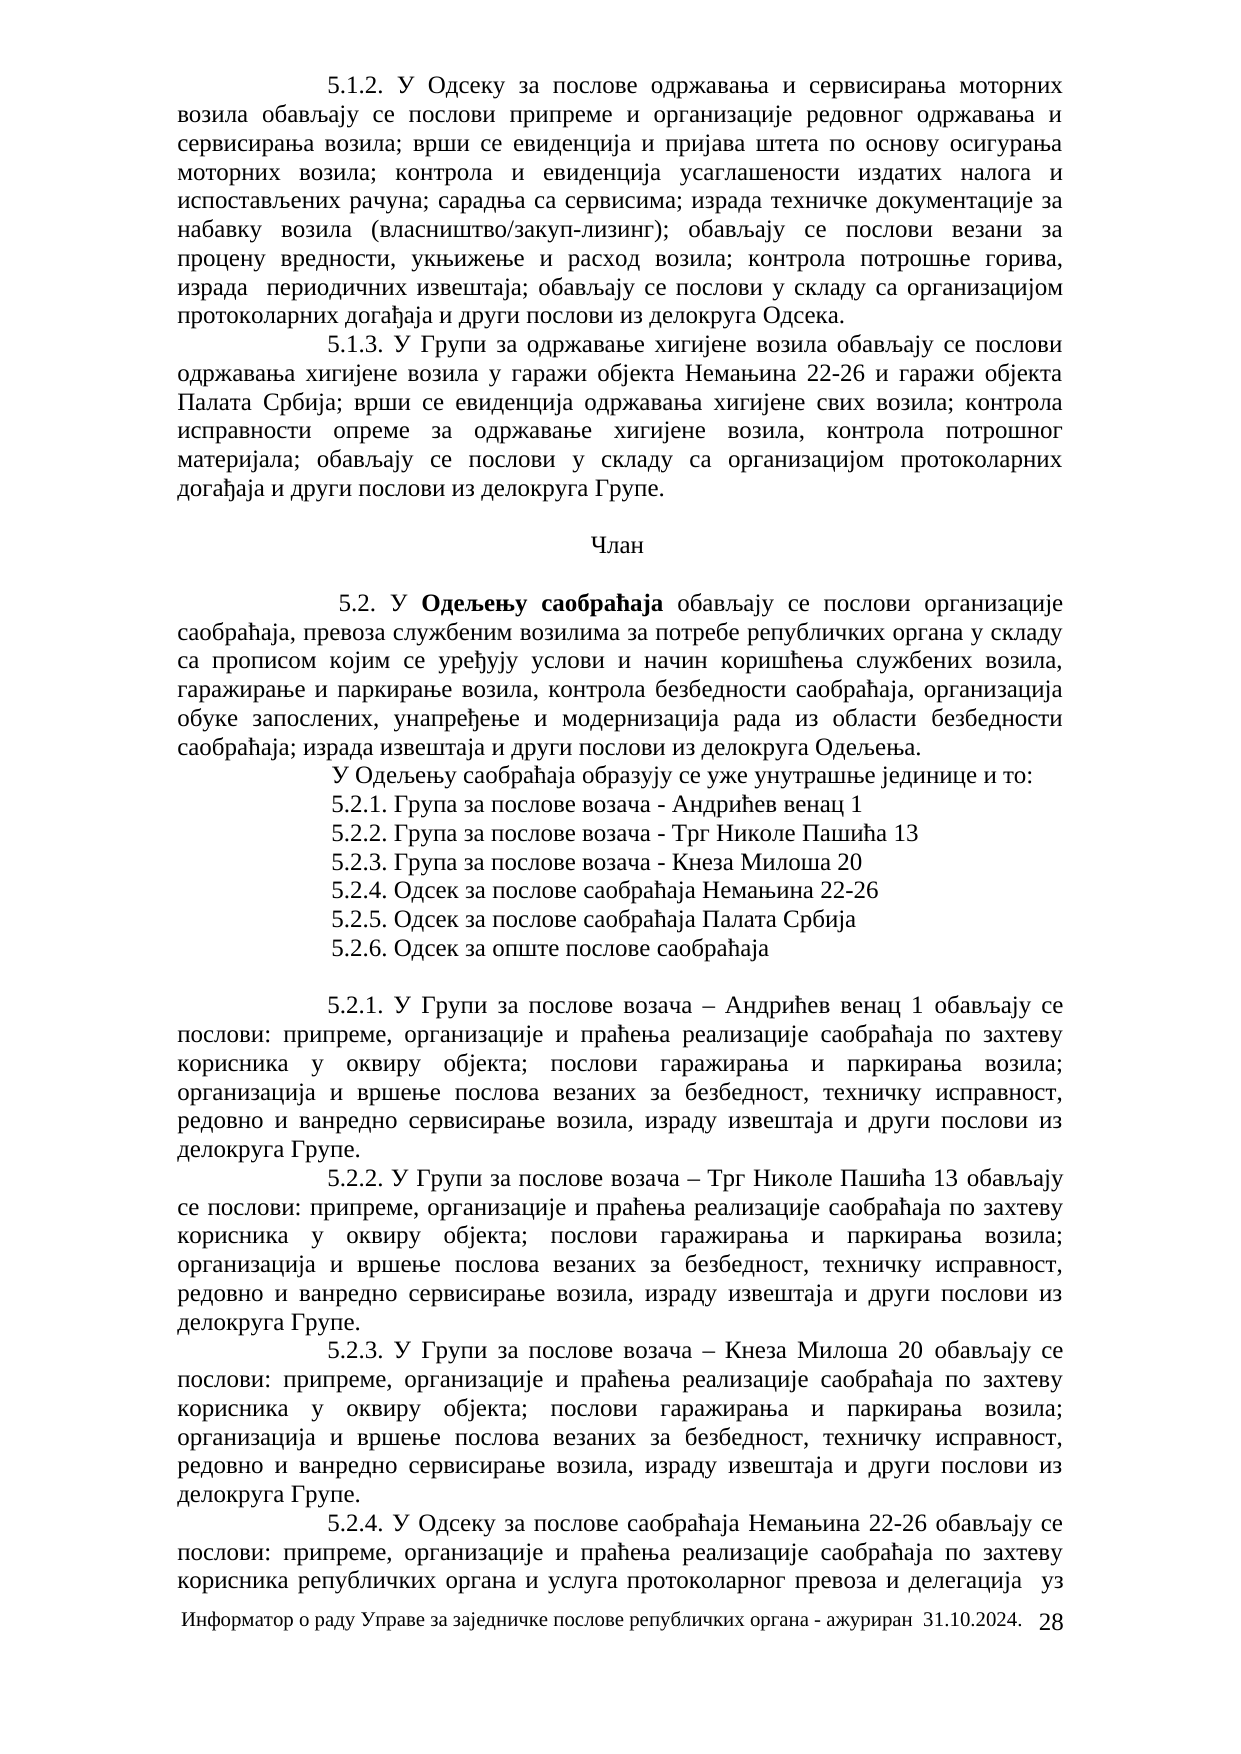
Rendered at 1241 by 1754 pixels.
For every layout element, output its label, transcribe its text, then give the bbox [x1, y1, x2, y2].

text 5.2.1. У Групи за послове возача – Андрићев венац 1 обављају се послови: припреме, организације и праћења реализације саобраћаја по захтеву корисника у оквиру објекта; послови гаражирања и паркирања возила; организација и вршење послова везаних за безбедност, техничку исправност, редовно и ванредно сервисирање возила, израду извештаја и други послови из делокруга Групе. [177, 991, 1063, 1163]
subtitle 5.2.4. У Одсеку за послове саобраћаја Немањина 22-26 обављају се послови: припреме, организације и праћења реализације саобраћаја по захтеву корисника републичких органа и услуга протоколарног превоза и делегација уз [177, 1508, 1063, 1594]
subtitle 5.1.3. У Групи за одржавање хигијене возила обављају се послови одржавања хигијене возила у гаражи објекта Немањина 22-26 и гаражи објекта Палата Србија; врши се евиденција одржавања хигијене свих возила; контрола исправности опреме за одржавање хигијене возила, контрола потрошног материјала; обављају се послови у складу са организацијом протоколарних догађаја и други послови из делокруга Групе. [177, 329, 1063, 502]
text 5.2.2. Група за послове возача - Трг Николе Пашића 13 [177, 818, 1063, 847]
text 5.2.3. Група за послове возача - Кнеза Милоша 20 [177, 847, 1063, 876]
text 5.2.1. Група за послове возача - Андрићев венац 1 [177, 789, 1063, 818]
text 5.1.2. У Одсеку за послове одржавања и сервисирања моторних возила обављају се послови припреме и организације редовног одржавања и сервисирања возила; врши се евиденција и пријава штета по основу осигурања моторних возила; контрола и евиденција усаглашености издатих налога и испостављених рачуна; сарадња са сервисима; израда техничке документације за набавку возила (власништво/закуп-лизинг); обављају се послови везани за процену вредности, укњижење и расход возила; контрола потрошње горива, израда периодичних извештаја; обављају се послови у складу са организацијом протоколарних догађаја и други послови из делокруга Одсека. [177, 71, 1063, 329]
text Члан [177, 531, 1063, 559]
text 5.2.5. Одсек за послове саобраћаја Палата Србија [177, 904, 1063, 933]
text 5.2. У Одељењу саобраћаја обављају се послови организације саобраћаја, превоза службеним возилима за потребе републичких органа у складу са прописом којим се уређују услови и начин коришћења службених возила, гаражирање и паркирање возила, контрола безбедности саобраћаја, организација обуке запослених, унапређење и модернизација рада из области безбедности саобраћаја; израда извештаја и други послови из делокруга Одељења. [177, 588, 1063, 761]
text 5.2.4. Одсек за послове саобраћаја Немањина 22-26 [177, 876, 1063, 904]
text 5.2.6. Одсек за опште послове саобраћаја [177, 933, 1063, 962]
subtitle 5.2.3. У Групи за послове возача – Кнеза Милоша 20 обављају се послови: припреме, организације и праћења реализације саобраћаја по захтеву корисника у оквиру објекта; послови гаражирања и паркирања возила; организација и вршење послова везаних за безбедност, техничку исправност, редовно и ванредно сервисирање возила, израду извештаја и други послови из делокруга Групе. [177, 1336, 1063, 1508]
subtitle 5.2.2. У Групи за послове возача – Трг Николе Пашића 13 обављају се послови: припреме, организације и праћења реализације саобраћаја по захтеву корисника у оквиру објекта; послови гаражирања и паркирања возила; организација и вршење послова везаних за безбедност, техничку исправност, редовно и ванредно сервисирање возила, израду извештаја и други послови из делокруга Групе. [177, 1163, 1063, 1336]
text У Одељењу саобраћаја образују се уже унутрашње јединице и то: [177, 761, 1063, 789]
